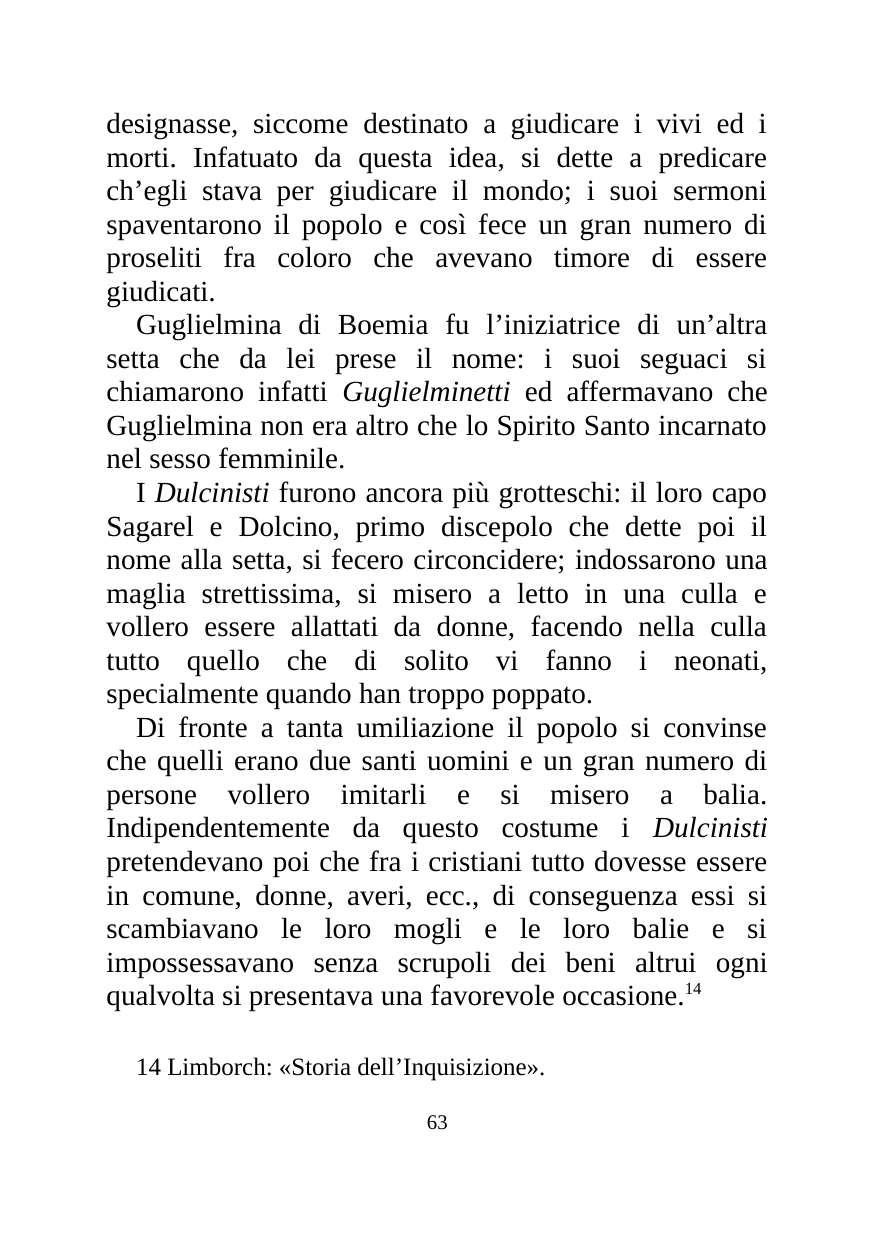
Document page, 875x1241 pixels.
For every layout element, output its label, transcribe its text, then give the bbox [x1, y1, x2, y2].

text I Dulcinisti furono ancora più grotteschi: il loro capo Sagarel e Dolcino, primo discepolo che dette poi il nome alla setta, si fecero circoncidere; indossarono una maglia strettissima, si misero a letto in una culla e vollero essere allattati da donne, facendo nella culla tutto quello che di solito vi fanno i neonati, specialmente quando han troppo poppato. [106, 475, 768, 710]
text Limborch: «Storia dell’Inquisizione». [106, 1052, 768, 1080]
text designasse, siccome destinato a giudicare i vivi ed i morti. Infatuato da questa idea, si dette a predicare ch’egli stava per giudicare il mondo; i suoi sermoni spaventarono il popolo e così fece un gran numero di proseliti fra coloro che avevano timore di essere giudicati. [106, 106, 768, 307]
text Di fronte a tanta umiliazione il popolo si convinse che quelli erano due santi uomini e un gran numero di persone vollero imitarli e si misero a balia. Indipendentemente da questo costume i Dulcinisti pretendevano poi che fra i cristiani tutto dovesse essere in comune, donne, averi, ecc., di conseguenza essi si scambiavano le loro mogli e le loro balie e si impossessavano senza scrupoli dei beni altrui ogni qualvolta si presentava una favorevole occasione. [106, 710, 768, 1012]
text Guglielmina di Boemia fu l’iniziatrice di un’altra setta che da lei prese il nome: i suoi seguaci si chiamarono infatti Guglielminetti ed affermavano che Guglielmina non era altro che lo Spirito Santo incarnato nel sesso femminile. [106, 307, 768, 475]
